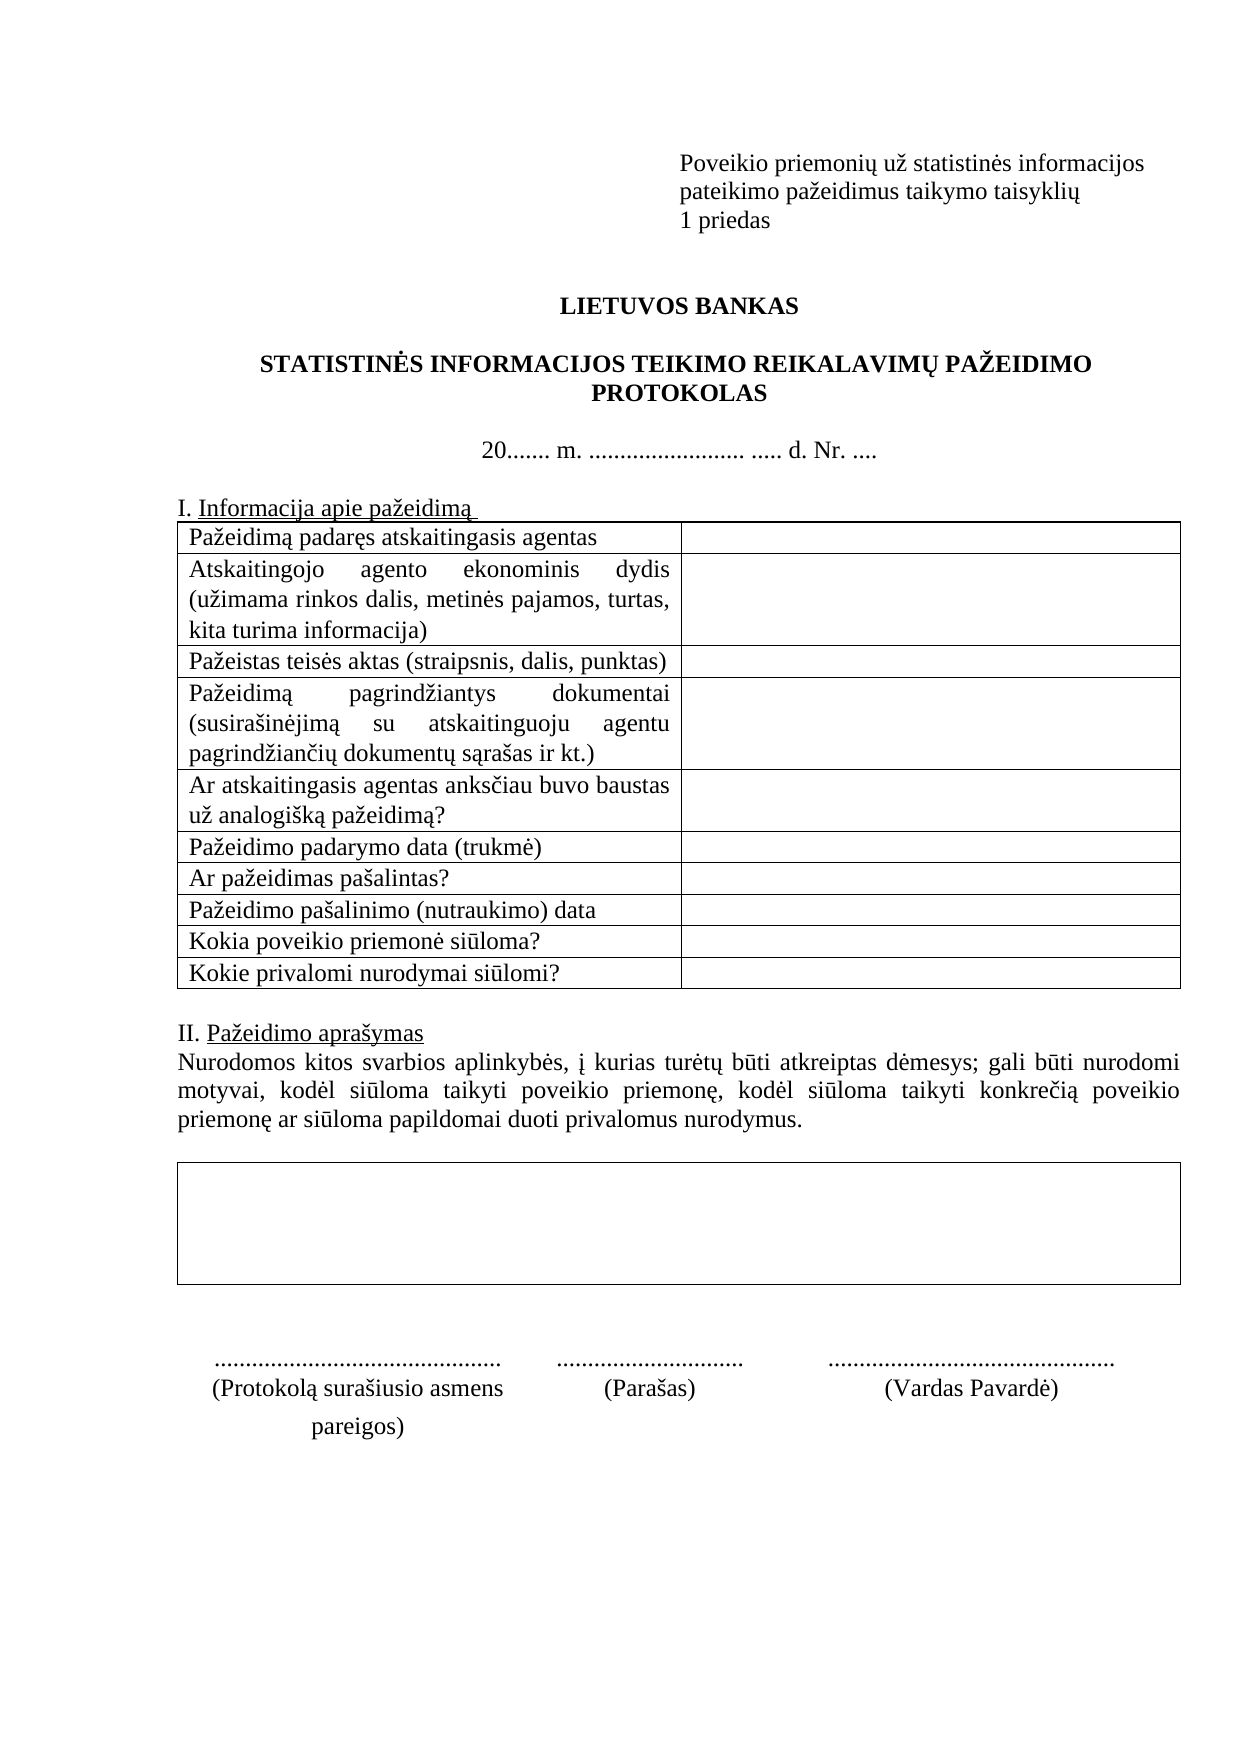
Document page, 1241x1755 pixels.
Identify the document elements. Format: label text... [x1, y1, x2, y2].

text PROTOKOLAS [177, 378, 1181, 406]
table_cell [682, 554, 1180, 645]
table_cell Atskaitingojo agento ekonominis dydis (užimama rinkos dalis, metinės pajamos, turtas, kita turima informacija) [178, 554, 681, 645]
table_cell [682, 895, 1180, 925]
text 20....... m. ......................... ..... d. Nr. .... [177, 435, 1181, 464]
table_header .............................. [538, 1343, 761, 1373]
table_header [178, 1163, 1180, 1284]
text Nurodomos kitos svarbios aplinkybės, į kurias turėtų būti atkreiptas dėmesys; gali būti nurodomi motyvai, kodėl siūloma taikyti poveikio priemonę, kodėl siūloma taikyti konkrečią poveikio priemonę ar siūloma papildomai duoti privalomus nurodymus. [177, 1047, 1181, 1133]
table_cell [682, 863, 1180, 894]
table_header .............................................. [177, 1343, 538, 1373]
text LIETUVOS BANKAS [177, 291, 1181, 320]
table_cell [682, 832, 1180, 862]
table_cell [682, 958, 1180, 988]
table_cell Pažeidimo pašalinimo (nutraukimo) data [178, 895, 681, 925]
table_header Pažeidimą padaręs atskaitingasis agentas [178, 523, 681, 553]
table_cell Kokia poveikio priemonė siūloma? [178, 926, 681, 957]
table_cell (Protokolą surašiusio asmens pareigos) [177, 1373, 538, 1449]
text 1 priedas [620, 205, 1181, 234]
text II. Pažeidimo aprašymas [177, 1018, 1181, 1047]
table_header [682, 523, 1180, 553]
table_cell [682, 646, 1180, 677]
table_cell Ar atskaitingasis agentas anksčiau buvo baustas už analogišką pažeidimą? [178, 770, 681, 831]
table_cell Pažeidimą pagrindžiantys dokumentai (susirašinėjimą su atskaitinguoju agentu pagrindžiančių dokumentų sąrašas ir kt.) [178, 678, 681, 769]
text pateikimo pažeidimus taikymo taisyklių [620, 176, 1181, 205]
table_cell Kokie privalomi nurodymai siūlomi? [178, 958, 681, 988]
table_header .............................................. [761, 1343, 1181, 1373]
table_cell (Vardas Pavardė) [761, 1373, 1181, 1449]
table_cell Pažeidimo padarymo data (trukmė) [178, 832, 681, 862]
text I. Informacija apie pažeidimą [177, 493, 1181, 521]
table_cell [682, 678, 1180, 769]
table_cell Ar pažeidimas pašalintas? [178, 863, 681, 894]
table_cell [682, 770, 1180, 831]
table_cell [682, 926, 1180, 957]
table_cell (Parašas) [538, 1373, 761, 1449]
text STATISTINĖS INFORMACIJOS TEIKIMO REIKALAVIMŲ PAŽEIDIMO [177, 349, 1181, 378]
table_cell Pažeistas teisės aktas (straipsnis, dalis, punktas) [178, 646, 681, 677]
text Poveikio priemonių už statistinės informacijos [620, 148, 1181, 176]
